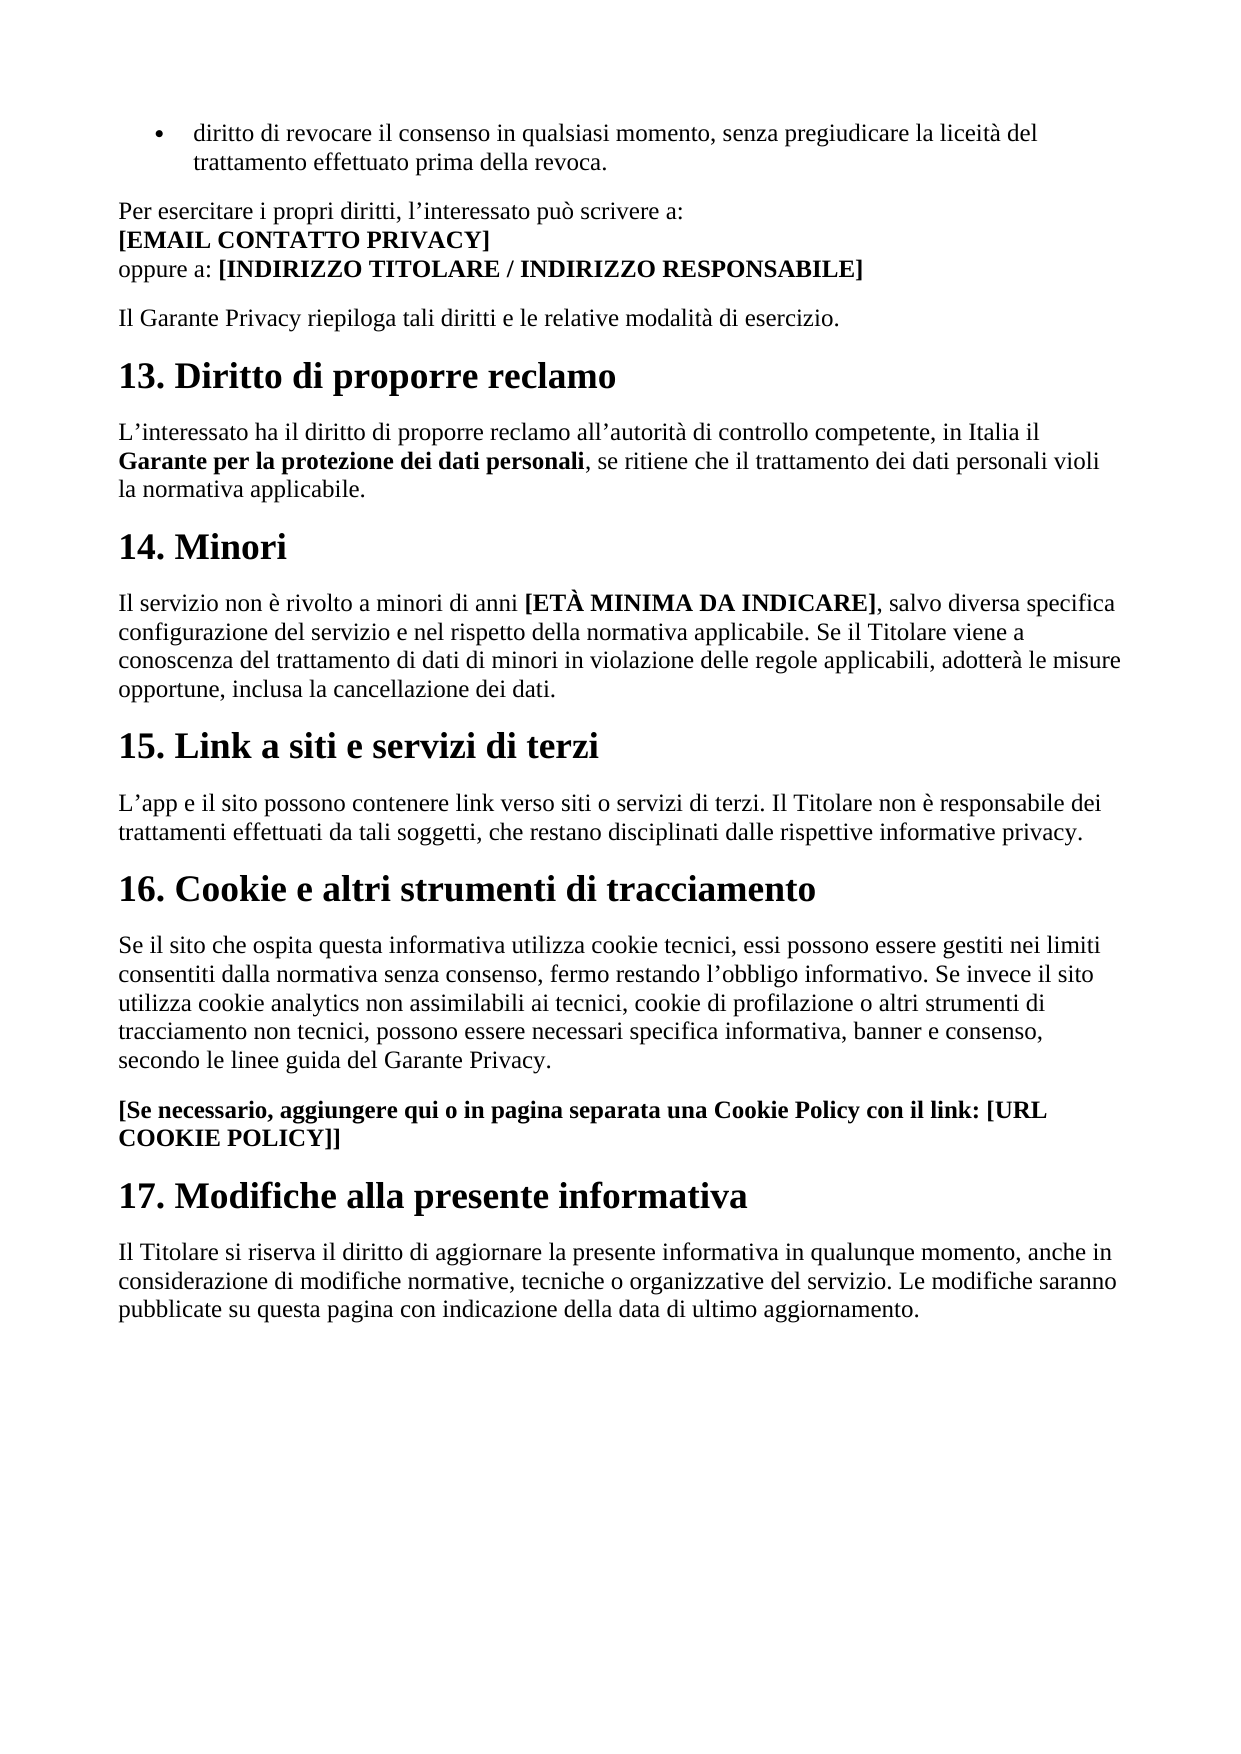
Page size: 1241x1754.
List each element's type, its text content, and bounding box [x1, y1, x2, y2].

text Il servizio non è rivolto a minori di anni [ETÀ MINIMA DA INDICARE], salvo diversa specifica configurazione del servizio e nel rispetto della normativa applicabile. Se il Titolare viene a conoscenza del trattamento di dati di minori in violazione delle regole applicabili, adotterà le misure opportune, inclusa la cancellazione dei dati. [118, 588, 1122, 703]
subtitle 13. Diritto di proporre reclamo [118, 353, 1122, 396]
text Il Garante Privacy riepiloga tali diritti e le relative modalità di esercizio. [118, 303, 1122, 332]
text L’app e il sito possono contenere link verso siti o servizi di terzi. Il Titolare non è responsabile dei trattamenti effettuati da tali soggetti, che restano disciplinati dalle rispettive informative privacy. [118, 788, 1122, 845]
text [Se necessario, aggiungere qui o in pagina separata una Cookie Policy con il link: [URL COOKIE POLICY]] [118, 1095, 1122, 1152]
text Per esercitare i propri diritti, l’interessato può scrivere a: [EMAIL CONTATTO PRIVACY] oppure a: [INDIRIZZO TITOLARE / INDIRIZZO RESPONSABILE] [118, 196, 1122, 283]
text Se il sito che ospita questa informativa utilizza cookie tecnici, essi possono essere gestiti nei limiti consentiti dalla normativa senza consenso, fermo restando l’obbligo informativo. Se invece il sito utilizza cookie analytics non assimilabili ai tecnici, cookie di profilazione o altri strumenti di tracciamento non tecnici, possono essere necessari specifica informativa, banner e consenso, secondo le linee guida del Garante Privacy. [118, 930, 1122, 1074]
list diritto di revocare il consenso in qualsiasi momento, senza pregiudicare la liceità del trattamento effettuato prima della revoca. [156, 118, 1122, 176]
text Il Titolare si riserva il diritto di aggiornare la presente informativa in qualunque momento, anche in considerazione di modifiche normative, tecniche o organizzative del servizio. Le modifiche saranno pubblicate su questa pagina con indicazione della data di ultimo aggiornamento. [118, 1237, 1122, 1323]
text L’interessato ha il diritto di proporre reclamo all’autorità di controllo competente, in Italia il Garante per la protezione dei dati personali, se ritiene che il trattamento dei dati personali violi la normativa applicabile. [118, 417, 1122, 503]
subtitle 17. Modifiche alla presente informativa [118, 1173, 1122, 1216]
subtitle 15. Link a siti e servizi di terzi [118, 724, 1122, 767]
subtitle 16. Cookie e altri strumenti di tracciamento [118, 866, 1122, 909]
subtitle 14. Minori [118, 524, 1122, 567]
